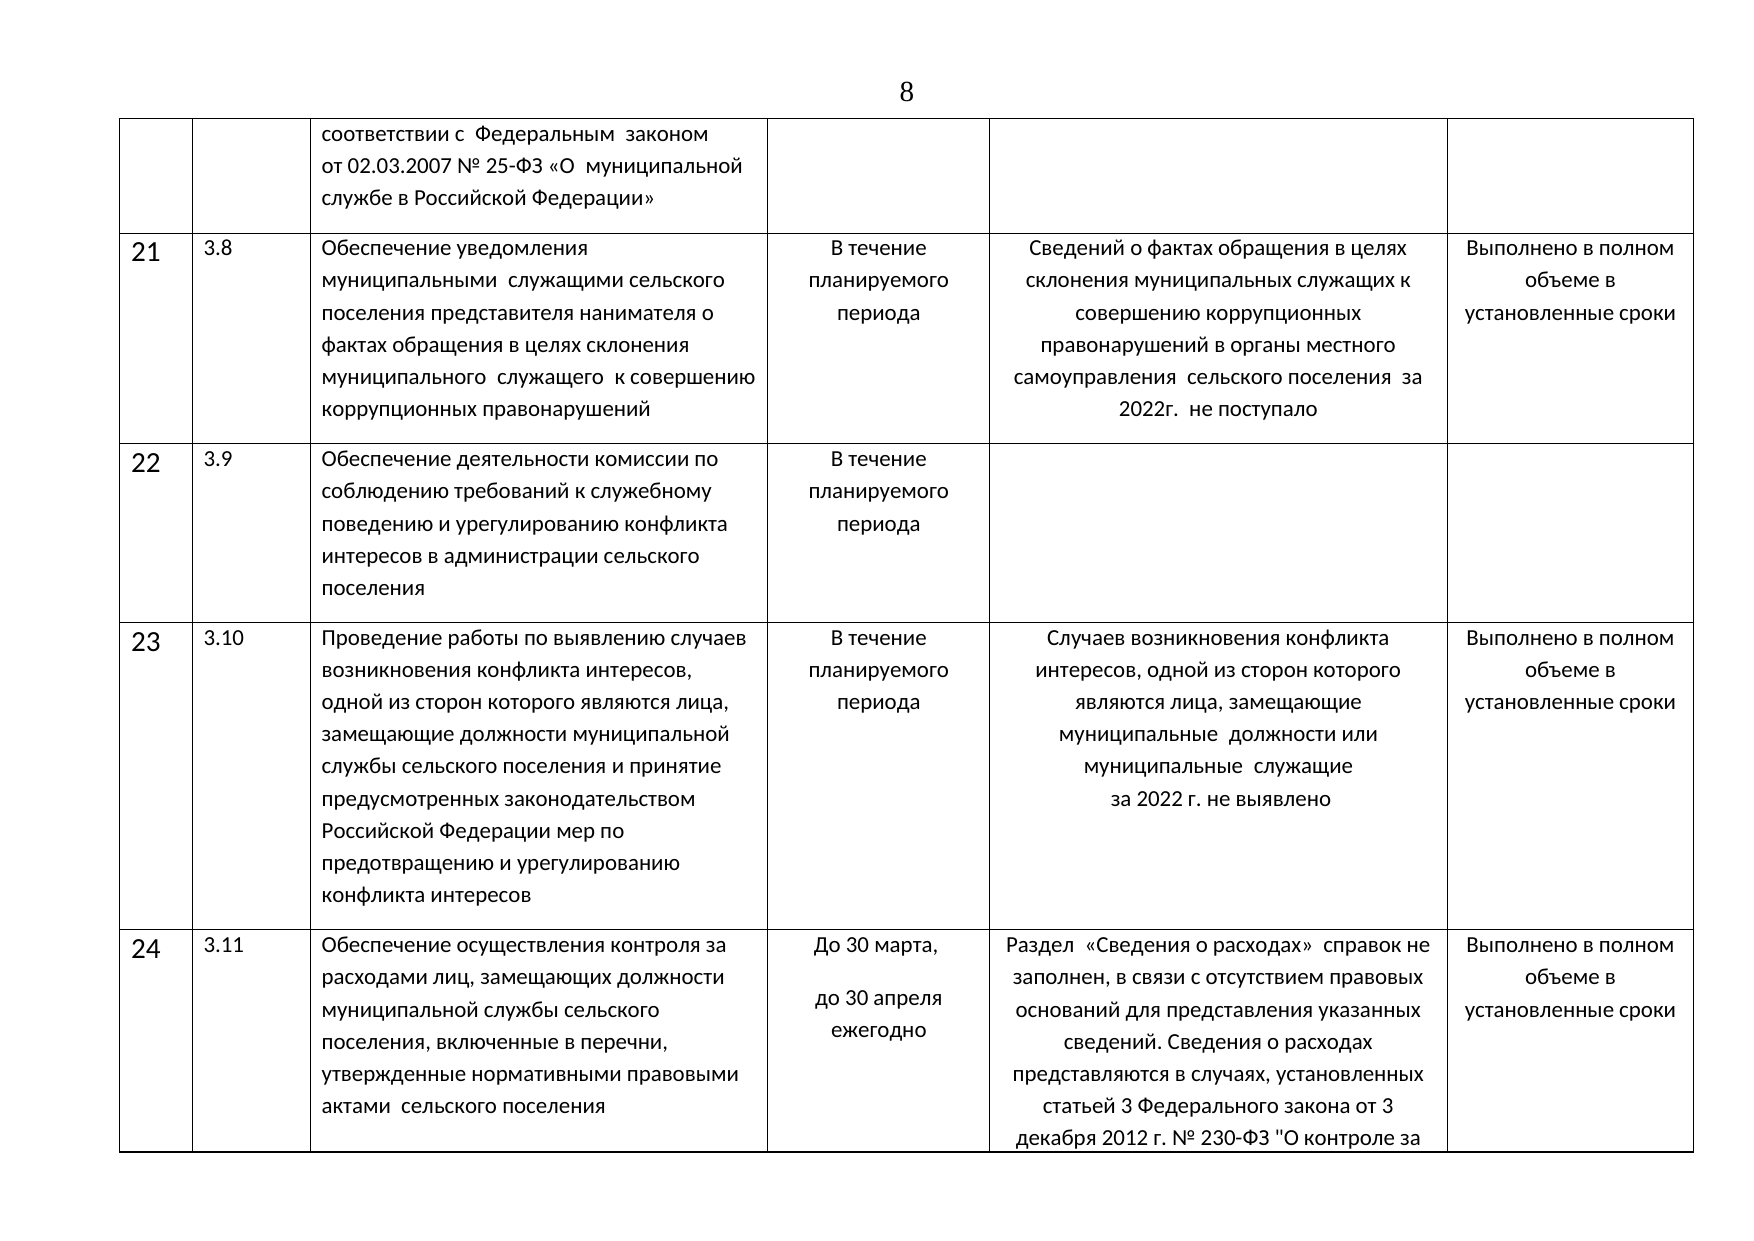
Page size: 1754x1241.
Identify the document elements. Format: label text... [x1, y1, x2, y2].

table_cell 3.10 [193, 623, 310, 929]
table_cell [990, 444, 1447, 622]
table_cell [120, 119, 192, 232]
table_cell Обеспечение деятельности комиссии по соблюдению требований к служебному поведению и урегулированию конфликта интересов в администрации сельского поселения [311, 444, 767, 622]
table_cell 3.11 [193, 930, 310, 1151]
table_cell До 30 марта, до 30 апреля ежегодно [768, 930, 989, 1151]
table_cell Сведений о фактах обращения в целях склонения муниципальных служащих к совершению коррупционных правонарушений в органы местного самоуправления сельского поселения за 2022г. не поступало [990, 234, 1447, 443]
table_cell Проведение работы по выявлению случаев возникновения конфликта интересов, одной из сторон которого являются лица, замещающие должности муниципальной службы сельского поселения и принятие предусмотренных законодательством Российской Федерации мер по предотвращению и урегулированию конфликта интересов [311, 623, 767, 929]
table_cell В течение планируемого периода [768, 444, 989, 622]
table_cell соответствии с Федеральным законом от 02.03.2007 № 25-ФЗ «О муниципальной службе в Российской Федерации» [311, 119, 767, 232]
table_cell [193, 119, 310, 232]
table_cell 24 [120, 930, 192, 1151]
table_cell В течение планируемого периода [768, 623, 989, 929]
table_cell В течение планируемого периода [768, 234, 989, 443]
table_cell [768, 119, 989, 232]
table_cell Выполнено в полном объеме в установленные сроки [1448, 930, 1693, 1151]
table_cell 22 [120, 444, 192, 622]
table_cell [1448, 119, 1693, 232]
table_cell 21 [120, 234, 192, 443]
table_cell 3.8 [193, 234, 310, 443]
table_cell Раздел «Сведения о расходах» справок не заполнен, в связи с отсутствием правовых оснований для представления указанных сведений. Сведения о расходах представляются в случаях, установленных статьей 3 Федерального закона от 3 декабря 2012 г. № 230-ФЗ "О контроле за [990, 930, 1447, 1151]
table_cell Выполнено в полном объеме в установленные сроки [1448, 623, 1693, 929]
table_cell 23 [120, 623, 192, 929]
table_cell [1448, 444, 1693, 622]
table_cell 3.9 [193, 444, 310, 622]
table_cell [990, 119, 1447, 232]
table_cell Обеспечение уведомления муниципальными служащими сельского поселения представителя нанимателя о фактах обращения в целях склонения муниципального служащего к совершению коррупционных правонарушений [311, 234, 767, 443]
table_cell Случаев возникновения конфликта интересов, одной из сторон которого являются лица, замещающие муниципальные должности или муниципальные служащие за 2022 г. не выявлено [990, 623, 1447, 929]
table_cell Выполнено в полном объеме в установленные сроки [1448, 234, 1693, 443]
table_cell Обеспечение осуществления контроля за расходами лиц, замещающих должности муниципальной службы сельского поселения, включенные в перечни, утвержденные нормативными правовыми актами сельского поселения [311, 930, 767, 1151]
